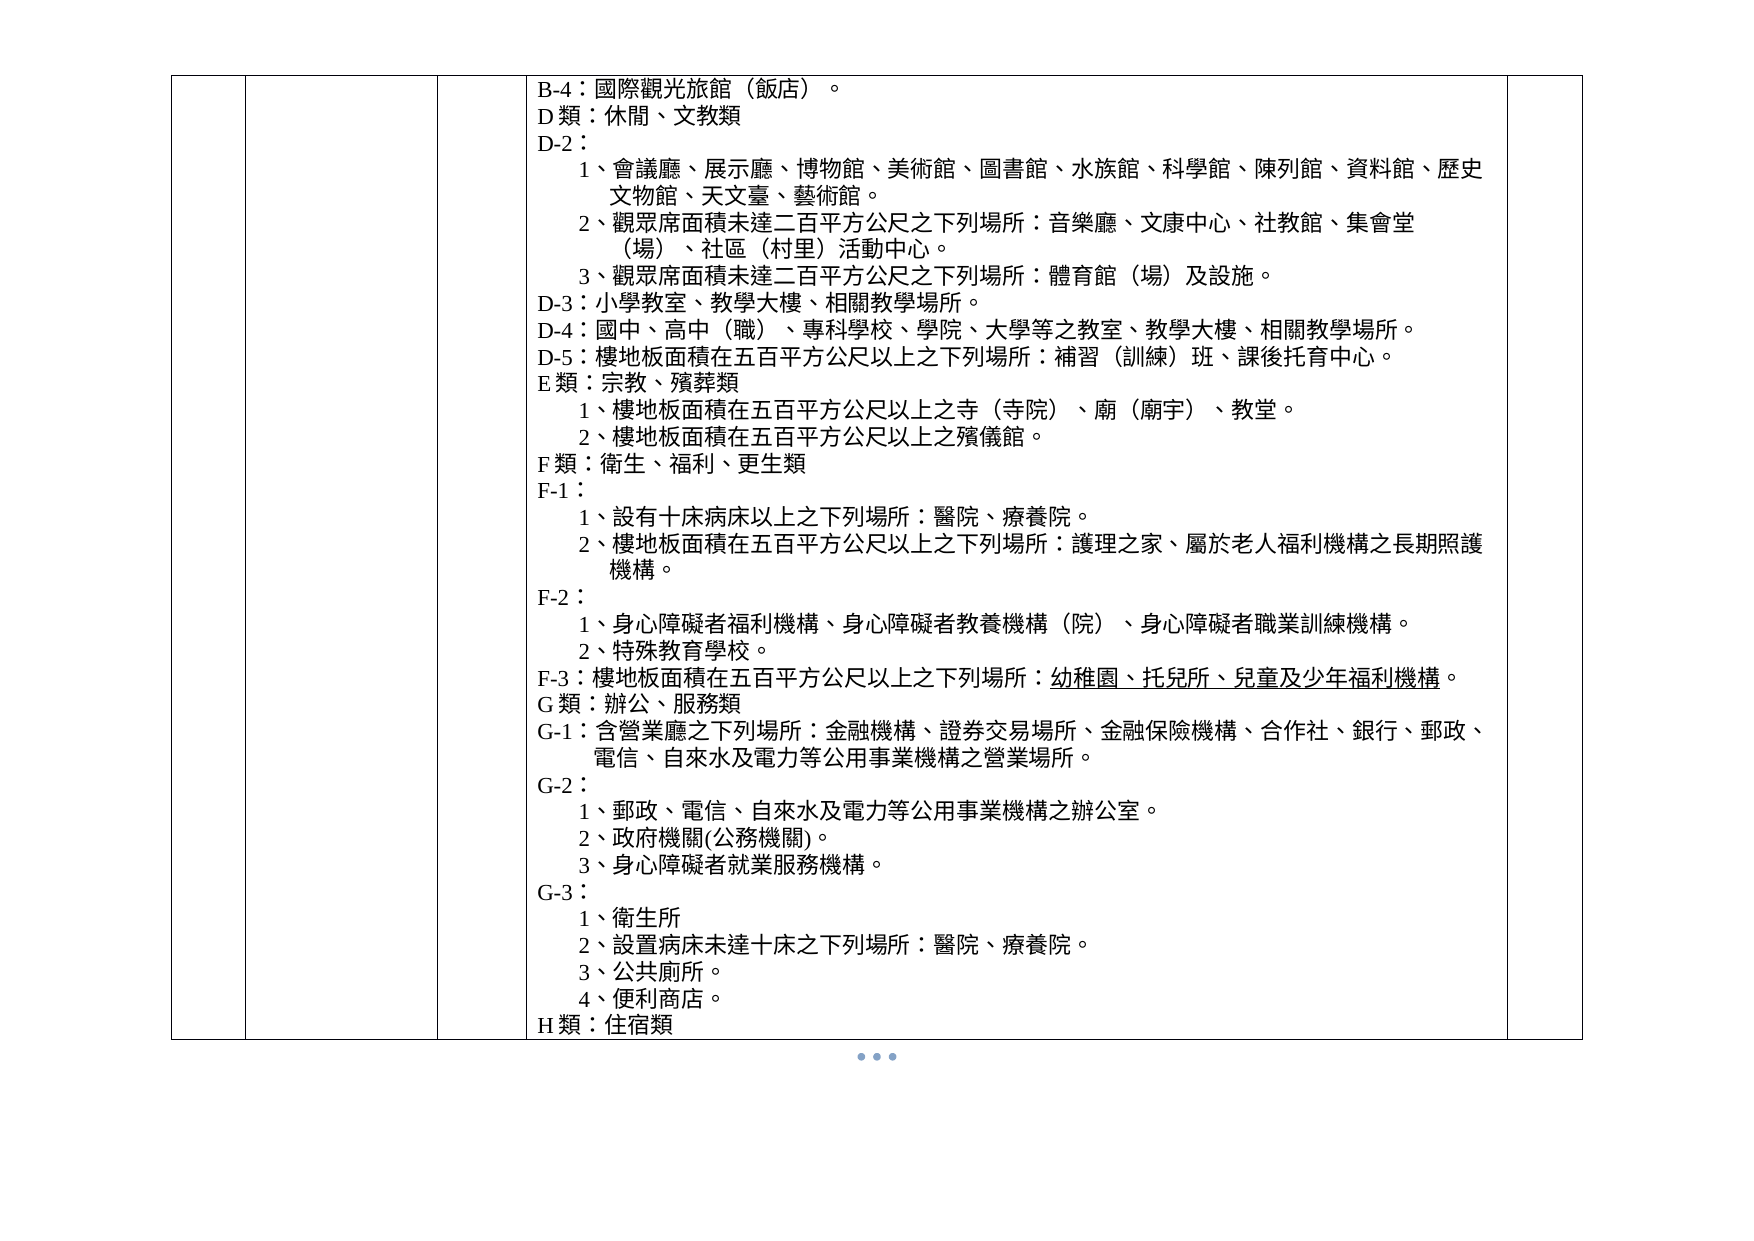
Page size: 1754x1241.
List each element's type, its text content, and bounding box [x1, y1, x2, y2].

table_cell [172, 76, 245, 1039]
table_cell B-4：國際觀光旅館（飯店）。 D類：休閒、文教類 D-2： 1、會議廳、展示廳、博物館、美術館、圖書館、水族館、科學館、陳列館、資料館、歷史文物館、天文臺、藝術館。 2、觀眾席面積未達二百平方公尺之下列場所：音樂廳、文康中心、社教館、集會堂（場）、社區（村里）活動中心。 3、觀眾席面積未達二百平方公尺之下列場所：體育館（場）及設施。 D-3：小學教室、教學大樓、相關教學場所。 D-4：國中、高中（職）、專科學校、學院、大學等之教室、教學大樓、相關教學場所。 D-5：樓地板面積在五百平方公尺以上之下列場所：補習（訓練）班、課後托育中心。 E類：宗教、殯葬類 1、樓地板面積在五百平方公尺以上之寺（寺院）、廟（廟宇）、教堂。 2、樓地板面積在五百平方公尺以上之殯儀館。 F類：衛生、福利、更生類 F-1： 1、設有十床病床以上之下列場所：醫院、療養院。 2、樓地板面積在五百平方公尺以上之下列場所：護理之家、屬於老人福利機構之長期照護機構。 F-2： 1、身心障礙者福利機構、身心障礙者教養機構（院）、身心障礙者職業訓練機構。 2、特殊教育學校。 F-3：樓地板面積在五百平方公尺以上之下列場所：幼稚園、托兒所、兒童及少年福利機構。 G類：辦公、服務類 G-1：含營業廳之下列場所：金融機構、證券交易場所、金融保險機構、合作社、銀行、郵政、電信、自來水及電力等公用事業機構之營業場所。 G-2： 1、郵政、電信、自來水及電力等公用事業機構之辦公室。 2、政府機關(公務機關)。 3、身心障礙者就業服務機構。 G-3： 1、衛生所 2、設置病床未達十床之下列場所：醫院、療養院。 3、公共廁所。 4、便利商店。 H類：住宿類 [527, 76, 1507, 1039]
table_cell [246, 76, 437, 1039]
table_cell [1508, 76, 1582, 1039]
table_cell [438, 76, 526, 1039]
